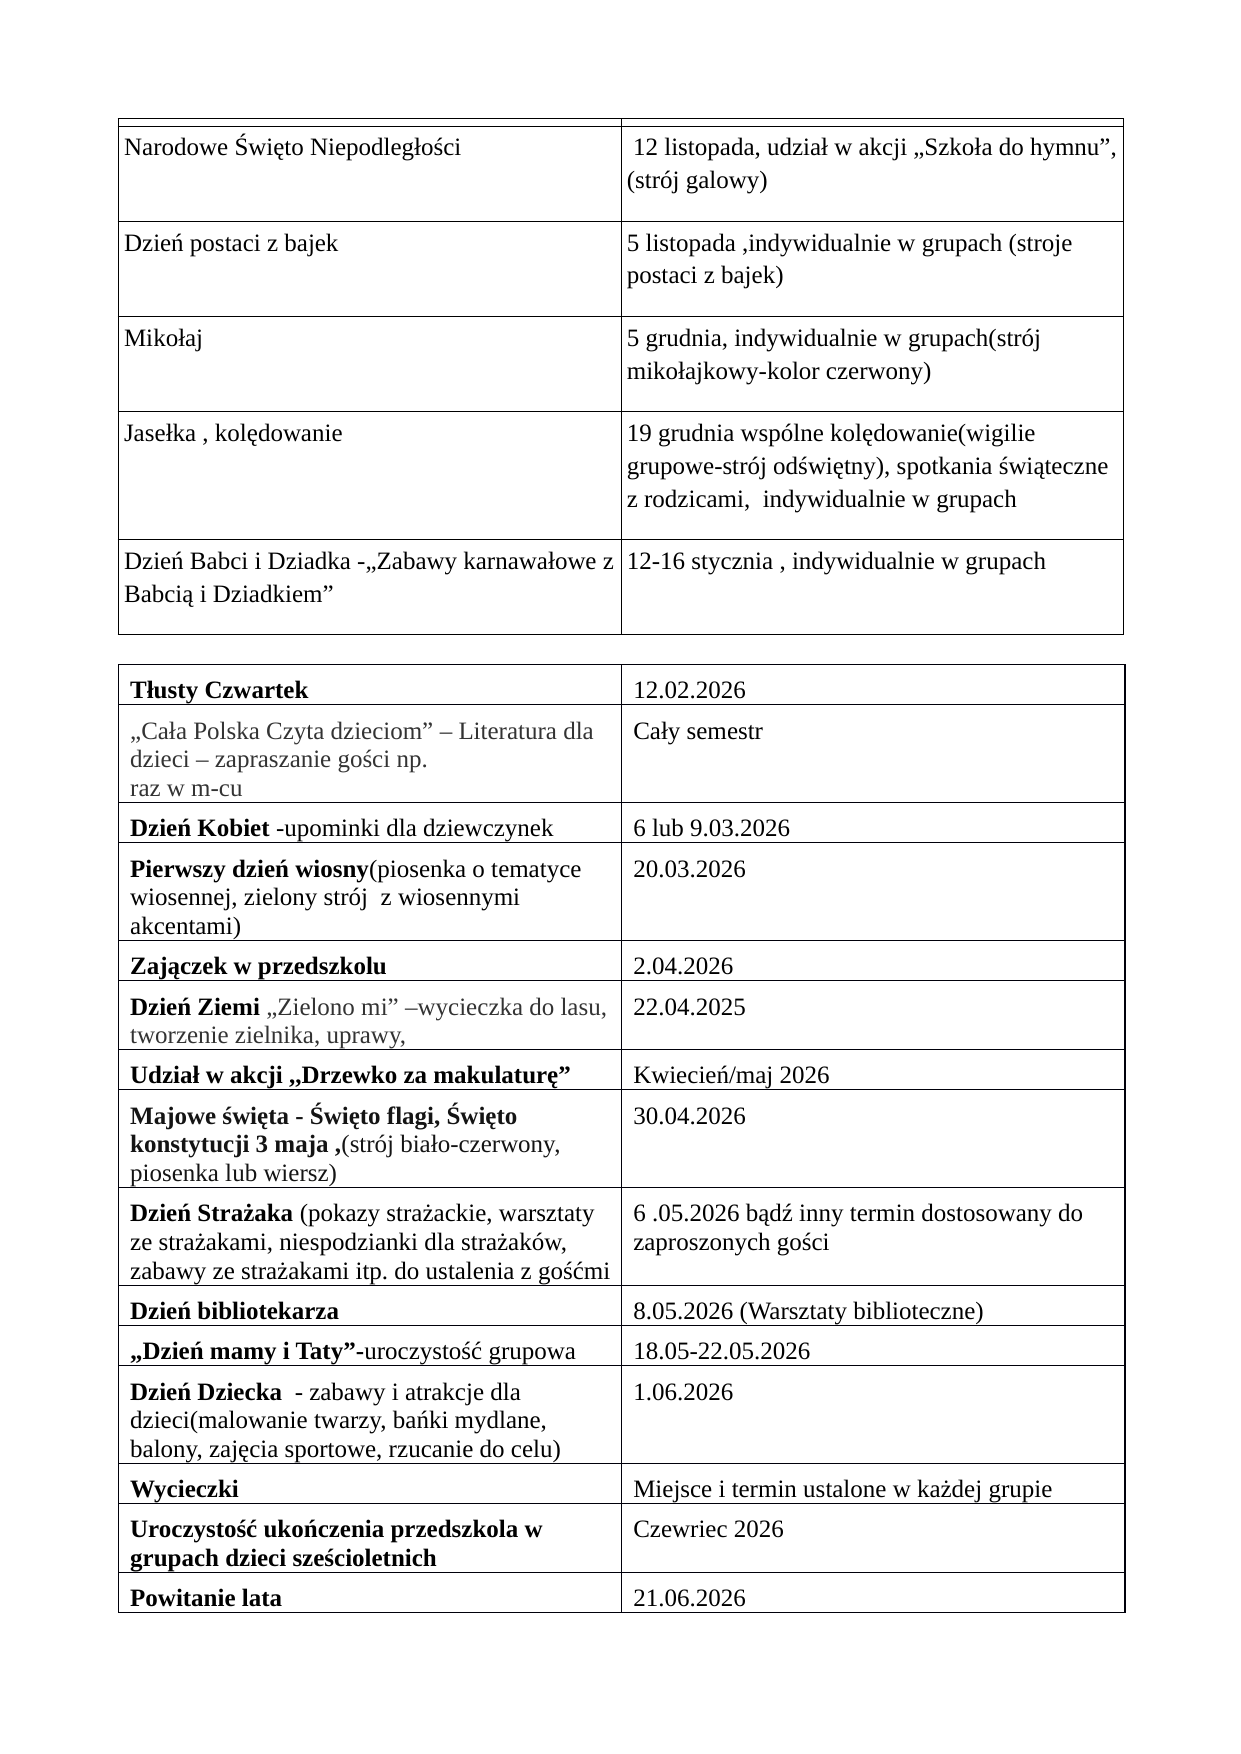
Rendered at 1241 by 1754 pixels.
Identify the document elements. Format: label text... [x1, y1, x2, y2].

table_cell 2.04.2026 [622, 941, 1124, 980]
table_cell 22.04.2025 [622, 981, 1124, 1049]
table_cell Majowe święta - Święto flagi, Święto konstytucji 3 maja ,(strój biało-czerwony, piosenka lub wiersz) [119, 1090, 621, 1187]
table_header Tłusty Czwartek [119, 665, 621, 704]
table_cell 1.06.2026 [622, 1366, 1124, 1463]
table_cell 5 listopada ,indywidualnie w grupach (stroje postaci z bajek) [622, 222, 1123, 316]
table_cell Wycieczki [119, 1464, 621, 1503]
table_cell 30.04.2026 [622, 1090, 1124, 1187]
table_cell Czewriec 2026 [622, 1504, 1124, 1572]
table_cell Udział w akcji ,,Drzewko za makulaturę” [119, 1050, 621, 1089]
table_cell 6 lub 9.03.2026 [622, 803, 1124, 842]
table_cell 21.06.2026 [622, 1573, 1124, 1612]
table_cell Dzień Strażaka (pokazy strażackie, warsztaty ze strażakami, niespodzianki dla strażaków, zabawy ze strażakami itp. do ustalenia z gośćmi [119, 1188, 621, 1285]
table_cell „Cała Polska Czyta dzieciom” – Literatura dla dzieci – zapraszanie gości np. raz w m-cu [119, 705, 621, 802]
table_cell Mikołaj [119, 317, 621, 411]
table_cell 12-16 stycznia , indywidualnie w grupach [622, 540, 1123, 634]
table_cell Miejsce i termin ustalone w każdej grupie [622, 1464, 1124, 1503]
table_cell Dzień bibliotekarza [119, 1286, 621, 1325]
table_cell 19 grudnia wspólne kolędowanie(wigilie grupowe-strój odświętny), spotkania świąteczne z rodzicami, indywidualnie w grupach [622, 412, 1123, 539]
table_cell 5 grudnia, indywidualnie w grupach(strój mikołajkowy-kolor czerwony) [622, 317, 1123, 411]
table_cell Kwiecień/maj 2026 [622, 1050, 1124, 1089]
table_cell 6 .05.2026 bądź inny termin dostosowany do zaproszonych gości [622, 1188, 1124, 1285]
table_cell Powitanie lata [119, 1573, 621, 1612]
table_cell Zajączek w przedszkolu [119, 941, 621, 980]
table_cell Uroczystość ukończenia przedszkola w grupach dzieci sześcioletnich [119, 1504, 621, 1572]
table_cell 12 listopada, udział w akcji „Szkoła do hymnu”,(strój galowy) [622, 127, 1123, 221]
table_cell Jasełka , kolędowanie [119, 412, 621, 539]
table_cell Dzień Ziemi „Zielono mi” –wycieczka do lasu, tworzenie zielnika, uprawy, [119, 981, 621, 1049]
table_cell [119, 119, 621, 126]
table_cell Cały semestr [622, 705, 1124, 802]
table_cell Dzień Babci i Dziadka -„Zabawy karnawałowe z Babcią i Dziadkiem” [119, 540, 621, 634]
table_cell Dzień Kobiet -upominki dla dziewczynek [119, 803, 621, 842]
table_cell [622, 119, 1123, 126]
table_cell 20.03.2026 [622, 843, 1124, 940]
table_cell 18.05-22.05.2026 [622, 1326, 1124, 1365]
table_cell Dzień Dziecka - zabawy i atrakcje dla dzieci(malowanie twarzy, bańki mydlane, balony, zajęcia sportowe, rzucanie do celu) [119, 1366, 621, 1463]
table_cell 8.05.2026 (Warsztaty biblioteczne) [622, 1286, 1124, 1325]
table_cell Narodowe Święto Niepodległości [119, 127, 621, 221]
table_cell „Dzień mamy i Taty”-uroczystość grupowa [119, 1326, 621, 1365]
table_header 12.02.2026 [622, 665, 1124, 704]
table_cell Pierwszy dzień wiosny(piosenka o tematyce wiosennej, zielony strój z wiosennymi akcentami) [119, 843, 621, 940]
table_cell Dzień postaci z bajek [119, 222, 621, 316]
